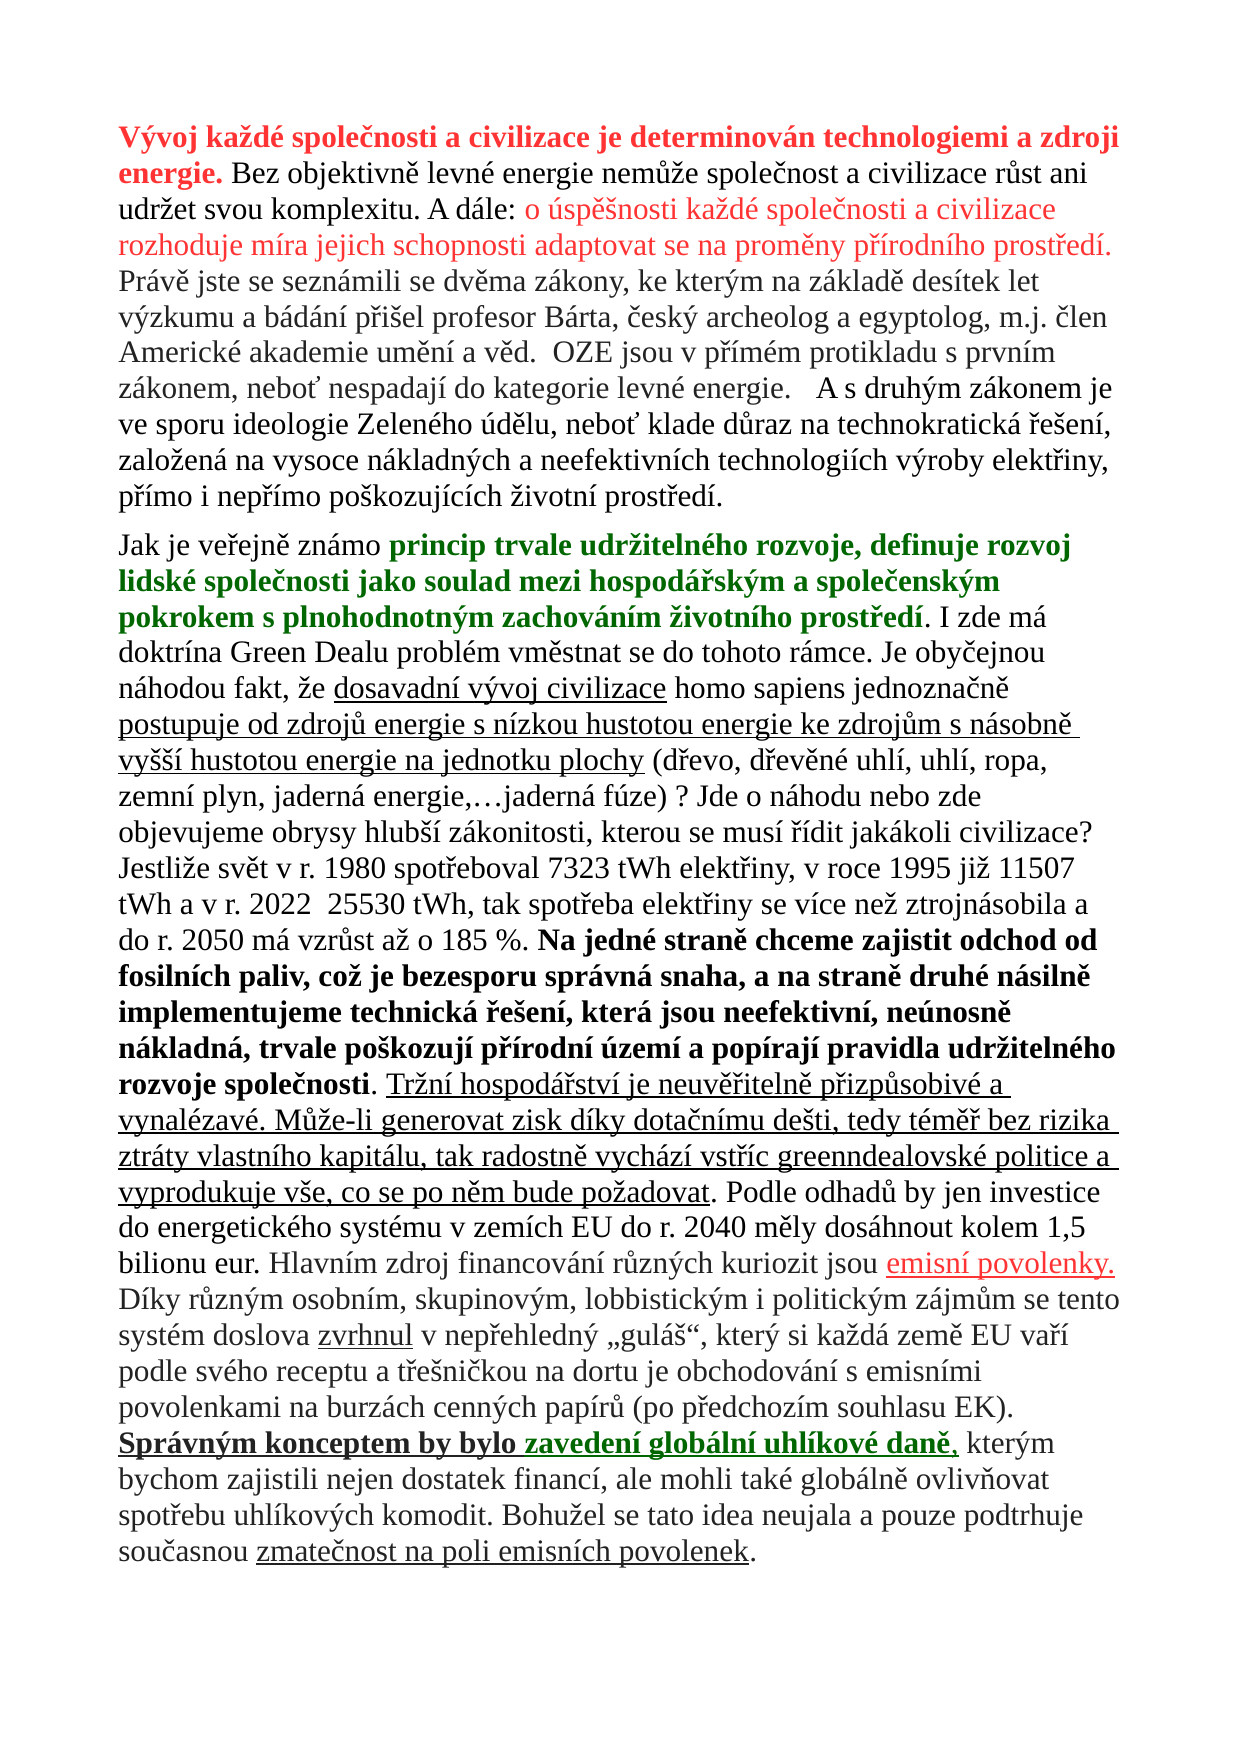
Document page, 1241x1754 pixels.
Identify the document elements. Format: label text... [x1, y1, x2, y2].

text Právě jste se seznámili se dvěma zákony, ke kterým na základě desítek let výzkumu a bádání přišel profesor Bárta, český archeolog a egyptolog, m.j. člen Americké akademie umění a věd. OZE jsou v přímém protikladu s prvním zákonem, neboť nespadají do kategorie levné energie. A s druhým zákonem je ve sporu ideologie Zeleného údělu, neboť klade důraz na technokratická řešení, založená na vysoce nákladných a neefektivních technologiích výroby elektřiny, přímo i nepřímo poškozujících životní prostředí. [118, 262, 1122, 513]
text Jak je veřejně známo princip trvale udržitelného rozvoje, definuje rozvoj lidské společnosti jako soulad mezi hospodářským a společenským pokrokem s plnohodnotným zachováním životního prostředí. I zde má doktrína Green Dealu problém vměstnat se do tohoto rámce. Je obyčejnou náhodou fakt, že dosavadní vývoj civilizace homo sapiens jednoznačně postupuje od zdrojů energie s nízkou hustotou energie ke zdrojům s násobně vyšší hustotou energie na jednotku plochy (dřevo, dřevěné uhlí, uhlí, ropa, zemní plyn, jaderná energie,…jaderná fúze) ? Jde o náhodu nebo zde objevujeme obrysy hlubší zákonitosti, kterou se musí řídit jakákoli civilizace? [118, 526, 1122, 849]
text Vývoj každé společnosti a civilizace je determinován technologiemi a zdroji energie. Bez objektivně levné energie nemůže společnost a civilizace růst ani udržet svou komplexitu. A dále: o úspěšnosti každé společnosti a civilizace rozhoduje míra jejich schopnosti adaptovat se na proměny přírodního prostředí. [118, 118, 1122, 262]
text Jestliže svět v r. 1980 spotřeboval 7323 tWh elektřiny, v roce 1995 již 11507 tWh a v r. 2022 25530 tWh, tak spotřeba elektřiny se více než ztrojnásobila a do r. 2050 má vzrůst až o 185 %. Na jedné straně chceme zajistit odchod od fosilních paliv, což je bezesporu správná snaha, a na straně druhé násilně implementujeme technická řešení, která jsou neefektivní, neúnosně nákladná, trvale poškozují přírodní území a popírají pravidla udržitelného rozvoje společnosti. Tržní hospodářství je neuvěřitelně přizpůsobivé a vynalézavé. Může-li generovat zisk díky dotačnímu dešti, tedy téměř bez rizika ztráty vlastního kapitálu, tak radostně vychází vstříc greenndealovské politice a vyprodukuje vše, co se po něm bude požadovat. Podle odhadů by jen investice do energetického systému v zemích EU do r. 2040 měly dosáhnout kolem 1,5 bilionu eur. Hlavním zdroj financování různých kuriozit jsou emisní povolenky. Díky různým osobním, skupinovým, lobbistickým i politickým zájmům se tento systém doslova zvrhnul v nepřehledný „guláš“, který si každá země EU vaří podle svého receptu a třešničkou na dortu je obchodování s emisními povolenkami na burzách cenných papírů (po předchozím souhlasu EK). Správným konceptem by bylo zavedení globální uhlíkové daně, kterým bychom zajistili nejen dostatek financí, ale mohli také globálně ovlivňovat spotřebu uhlíkových komodit. Bohužel se tato idea neujala a pouze podtrhuje současnou zmatečnost na poli emisních povolenek. [118, 849, 1122, 1568]
